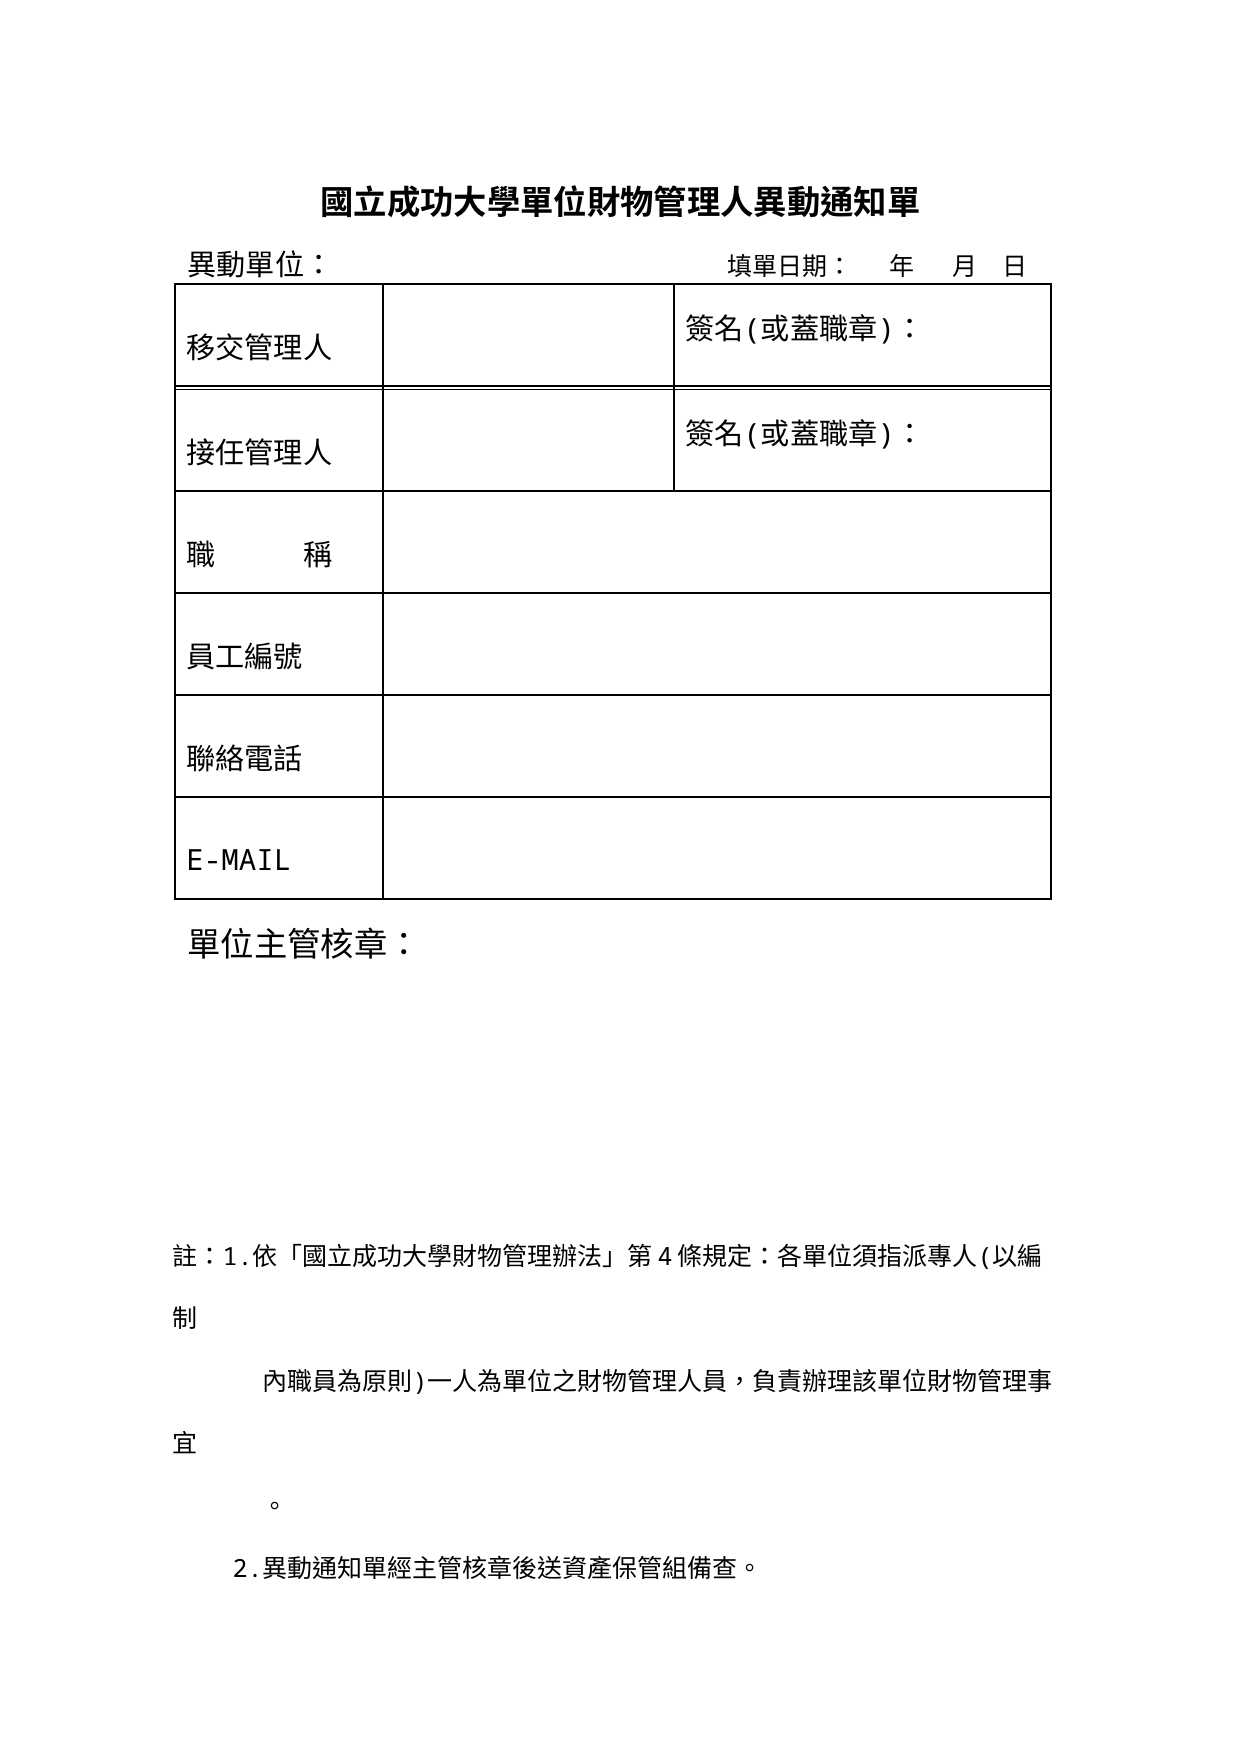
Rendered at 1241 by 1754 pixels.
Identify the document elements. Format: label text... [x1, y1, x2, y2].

table_cell [384, 696, 1050, 796]
text 內職員為原則)一人為單位之財物管理人員，負責辦理該單位財物管理事宜 [172, 1338, 1058, 1463]
table_header 簽名(或蓋職章)： [675, 285, 1050, 385]
text 。 [172, 1463, 1053, 1525]
table_cell [384, 798, 1050, 898]
table_cell 簽名(或蓋職章)： [675, 390, 1050, 490]
text 單位主管核章： [187, 900, 1053, 963]
text 2.異動通知單經主管核章後送資產保管組備查。 [172, 1525, 1053, 1588]
table_header [384, 285, 673, 385]
table_cell 職 稱 [176, 492, 382, 592]
table_cell 接任管理人 [176, 390, 382, 490]
table_header 移交管理人 [176, 285, 382, 385]
table_cell 員工編號 [176, 594, 382, 694]
table_cell E-MAIL [176, 798, 382, 898]
text 註：1.依「國立成功大學財物管理辦法」第4條規定：各單位須指派專人(以編制 [172, 1213, 1053, 1338]
table_cell 聯絡電話 [176, 696, 382, 796]
text 異動單位： 填單日期： 年 月 日 [187, 221, 1053, 283]
table_cell [384, 492, 1050, 592]
text 國立成功大學單位財物管理人異動通知單 [187, 158, 1053, 221]
table_cell [384, 594, 1050, 694]
table_cell [384, 390, 673, 490]
